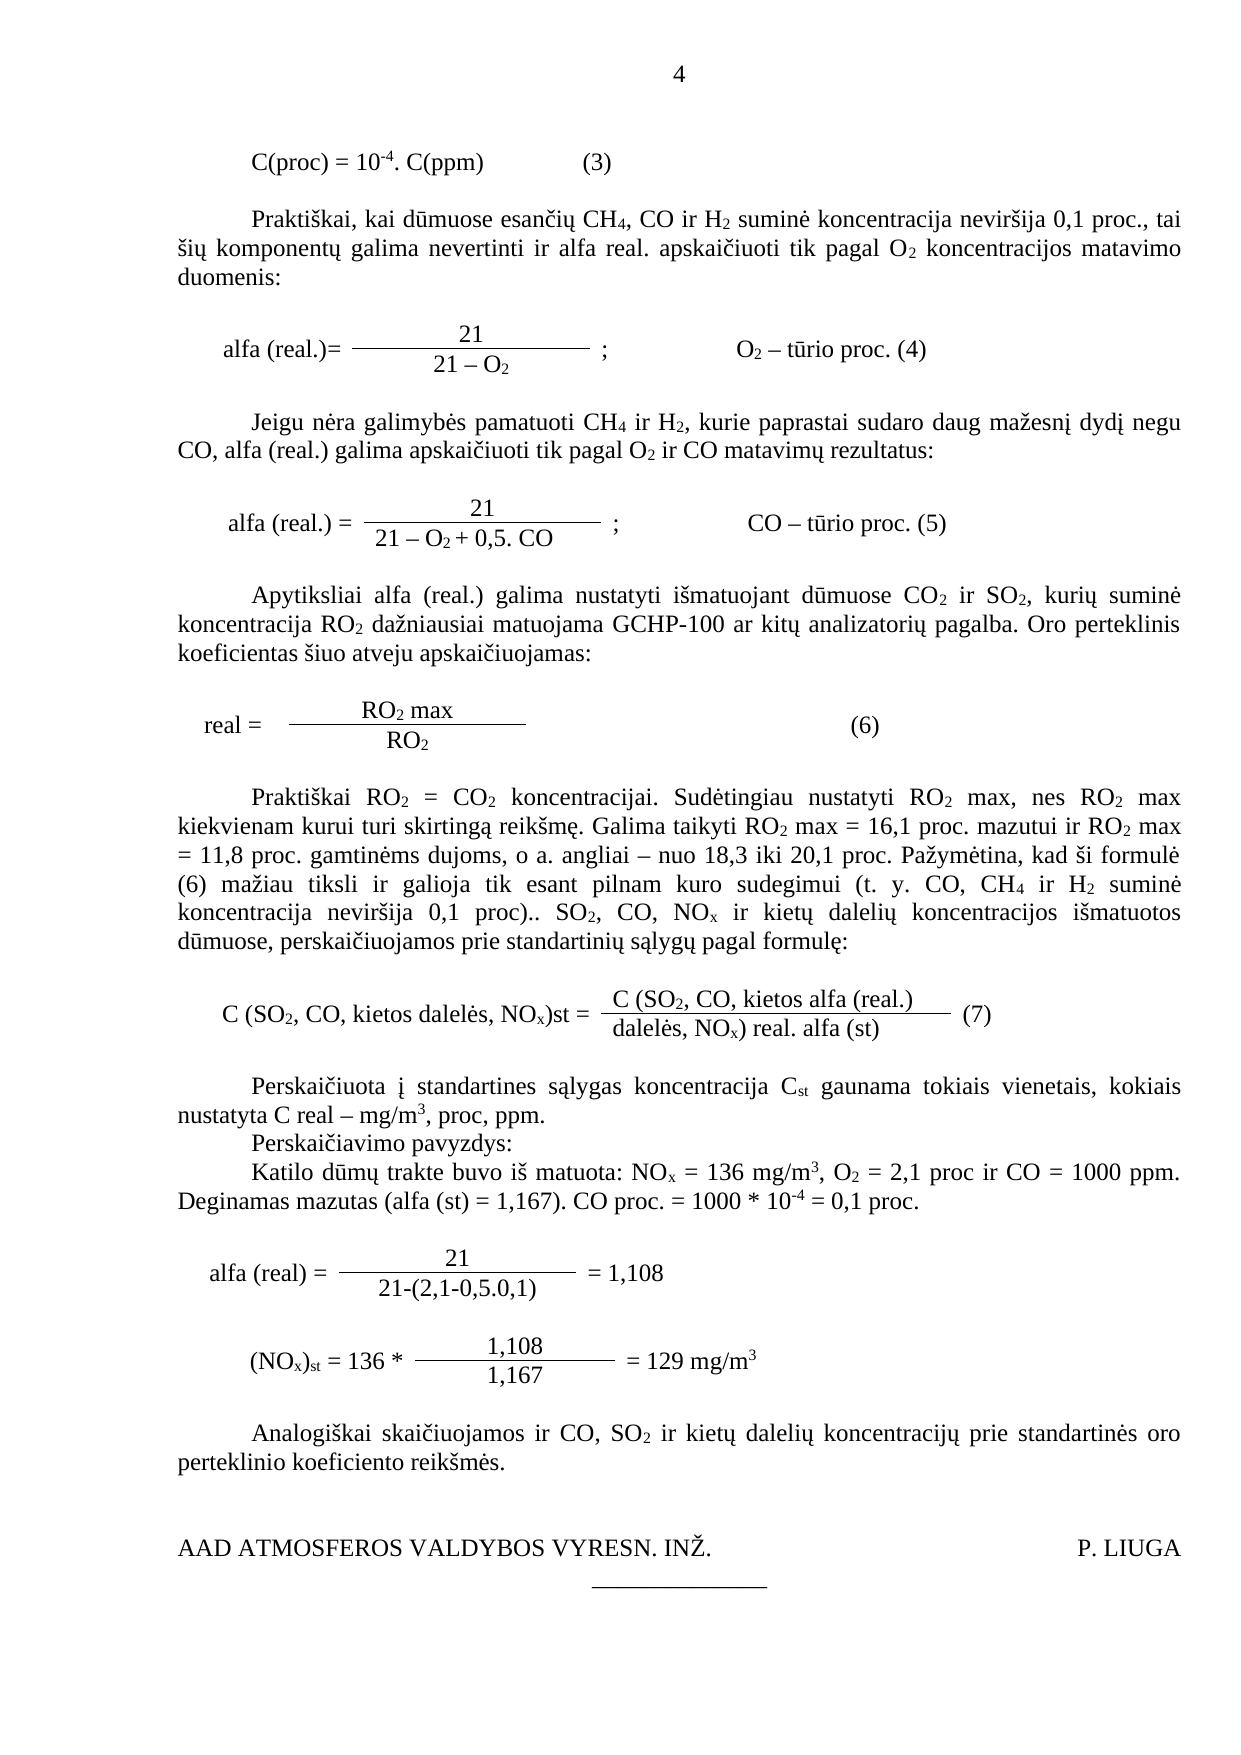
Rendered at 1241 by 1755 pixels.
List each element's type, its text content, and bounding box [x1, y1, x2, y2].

table_header 21 [352, 319, 590, 348]
table_header RO2 max [289, 695, 526, 724]
text Analogiškai skaičiuojamos ir CO, SO2 ir kietų dalelių koncentracijų prie standartinės oro perteklinio koeficiento reikšmės. [177, 1418, 1181, 1476]
text ______________ [177, 1562, 1181, 1591]
table_cell dalelės, NOx) real. alfa (st) [601, 1014, 951, 1042]
text Praktiškai RO2 = CO2 koncentracijai. Sudėtingiau nustatyti RO2 max, nes RO2 max kiekvienam kurui turi skirtingą reikšmę. Galima taikyti RO2 max = 16,1 proc. mazutui ir RO2 max = 11,8 proc. gamtinėms dujoms, o a. angliai – nuo 18,3 iki 20,1 proc. Pažymėtina, kad ši formulė (6) mažiau tiksli ir galioja tik esant pilnam kuro sudegimui (t. y. CO, CH4 ir H2 suminė koncentracija neviršija 0,1 proc).. SO2, CO, NOx ir kietų dalelių koncentracijos išmatuotos dūmuose, perskaičiuojamos prie standartinių sąlygų pagal formulę: [177, 782, 1181, 955]
table_header (6) [526, 695, 1204, 754]
table_header C (SO2, CO, kietos alfa (real.) [601, 984, 951, 1012]
table_cell 21 – O2 + 0,5. CO [364, 523, 601, 551]
table_header = 1,108 [576, 1244, 1181, 1302]
table_header C (SO2, CO, kietos dalelės, NOx)st = [177, 984, 601, 1042]
text Perskaičiuota į standartines sąlygas koncentracija Cst gaunama tokiais vienetais, kokiais nustatyta C real – mg/m3, proc, ppm. [177, 1071, 1181, 1128]
text AAD Atmosferos valdybos vyresn. inž. P. LIUGA [177, 1533, 1181, 1562]
table_cell RO2 [289, 725, 526, 754]
table_header 21 [364, 493, 601, 522]
table_header alfa (real.)= [166, 319, 352, 378]
table_header alfa (real) = [177, 1244, 338, 1302]
text Praktiškai, kai dūmuose esančių CH4, CO ir H2 suminė koncentracija neviršija 0,1 proc., tai šių komponentų galima nevertinti ir alfa real. apskaičiuoti tik pagal O2 koncentracijos matavimo duomenis: [177, 204, 1181, 291]
table_header real = [177, 695, 288, 754]
table_cell 21-(2,1-0,5.0,1) [339, 1273, 576, 1302]
table_header ; O2 – tūrio proc. (4) [590, 319, 1192, 378]
text Katilo dūmų trakte buvo iš matuota: NOx = 136 mg/m3, O2 = 2,1 proc ir CO = 1000 ppm. Deginamas mazutas (alfa (st) = 1,167). CO proc. = 1000 * 10-4 = 0,1 proc. [177, 1157, 1181, 1215]
table_header (7) [951, 984, 1204, 1042]
text Perskaičiavimo pavyzdys: [177, 1128, 1181, 1157]
text Jeigu nėra galimybės pamatuoti CH4 ir H2, kurie paprastai sudaro daug mažesnį dydį negu CO, alfa (real.) galima apskaičiuoti tik pagal O2 ir CO matavimų rezultatus: [177, 407, 1181, 464]
text C(proc) = 10-4. C(ppm) (3) [177, 147, 1181, 176]
table_header alfa (real.) = [177, 493, 363, 551]
table_cell 21 – O2 [352, 349, 590, 378]
table_header ; CO – tūrio proc. (5) [601, 493, 1204, 551]
table_header 21 [339, 1244, 576, 1272]
table_cell 1,167 [415, 1361, 615, 1389]
table_header (NOx)st = 136 * [177, 1331, 415, 1389]
table_header = 129 mg/m3 [615, 1331, 1181, 1389]
text Apytiksliai alfa (real.) galima nustatyti išmatuojant dūmuose CO2 ir SO2, kurių suminė koncentracija RO2 dažniausiai matuojama GCHP-100 ar kitų analizatorių pagalba. Oro perteklinis koeficientas šiuo atveju apskaičiuojamas: [177, 580, 1181, 666]
table_header 1,108 [415, 1331, 615, 1359]
